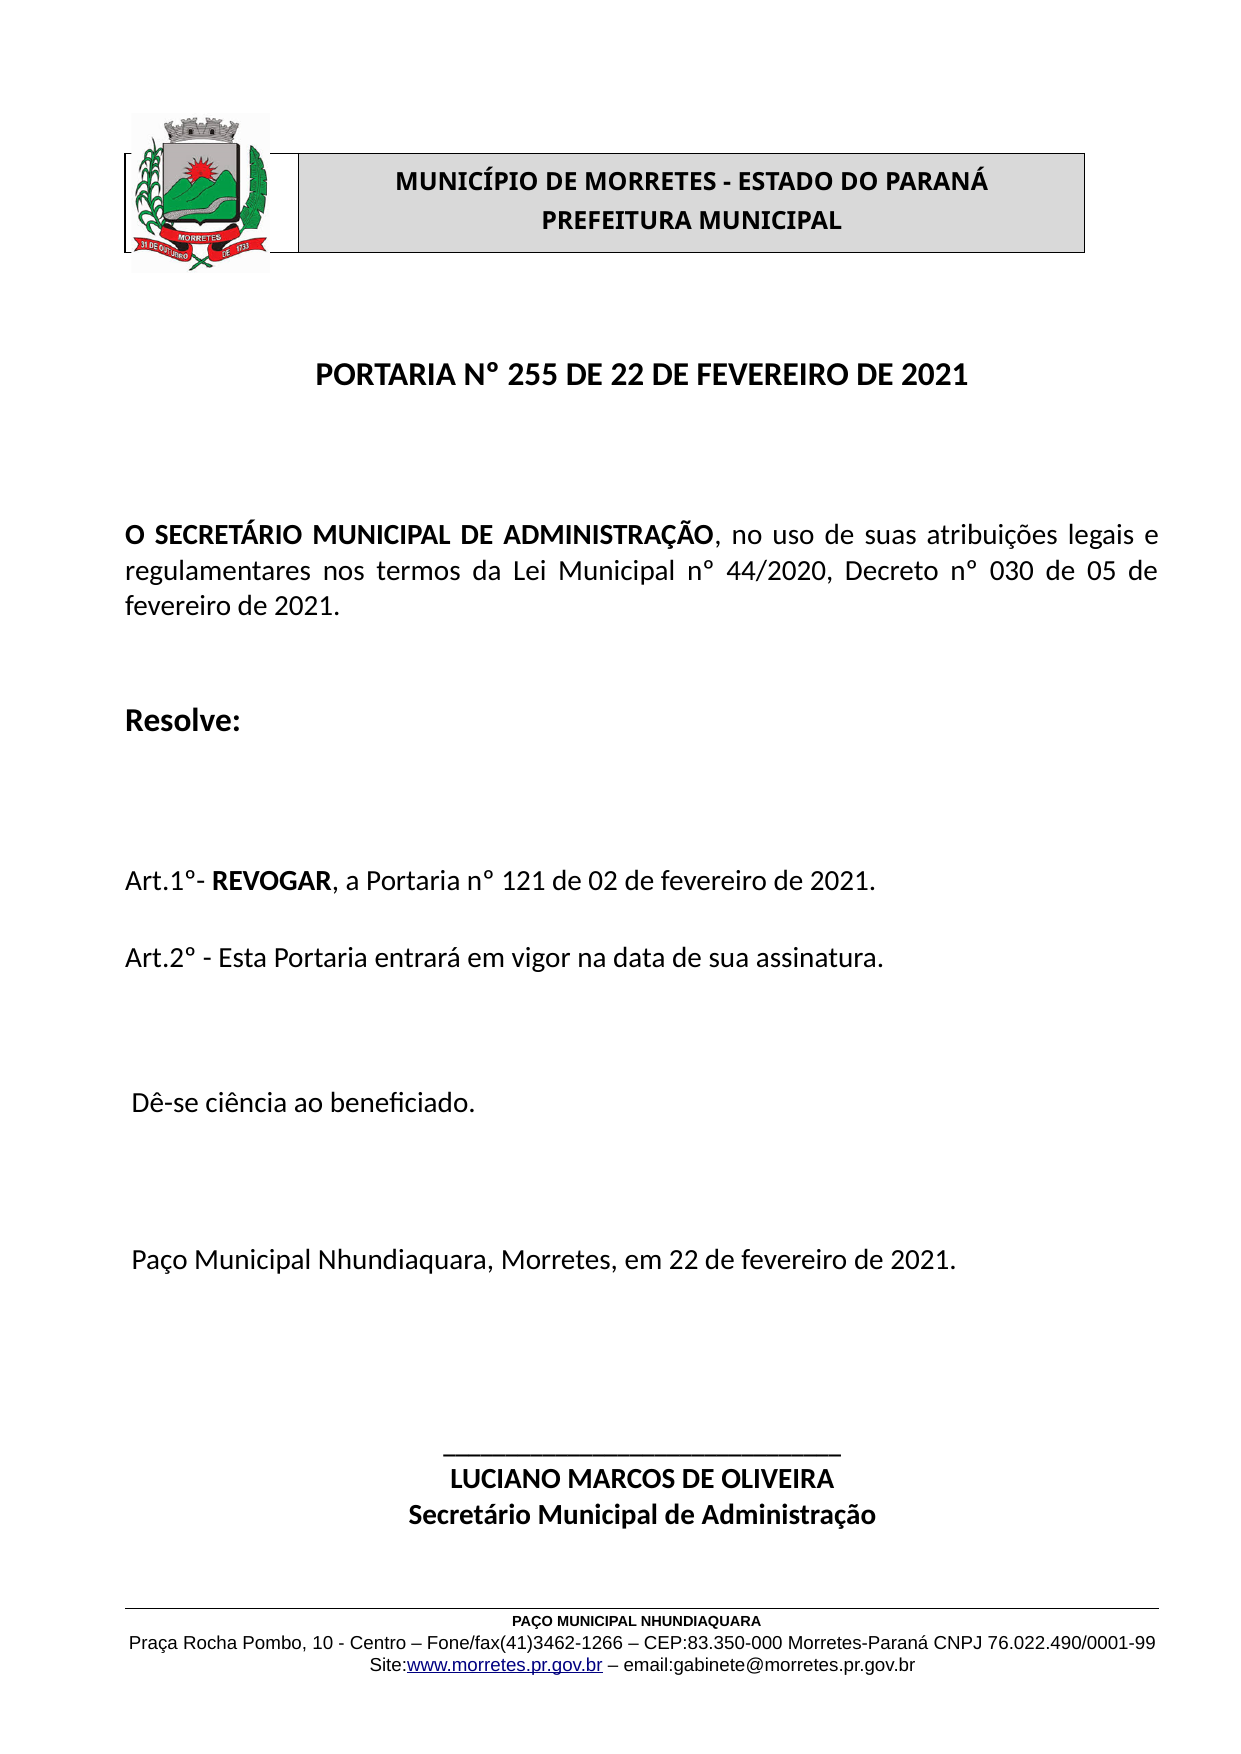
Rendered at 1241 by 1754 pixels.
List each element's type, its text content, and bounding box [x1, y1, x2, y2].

text Dê-se ciência ao beneficiado. [125, 1084, 1159, 1119]
text Art.1º- REVOGAR, a Portaria nº 121 de 02 de fevereiro de 2021. [125, 862, 1159, 898]
text ________________________________ [125, 1429, 1159, 1460]
text Art.2º - Esta Portaria entrará em vigor na data de sua assinatura. [125, 939, 1159, 974]
text PORTARIA Nº 255 DE 22 DE FEVEREIRO DE 2021 [125, 353, 1159, 394]
text Resolve: [125, 699, 1159, 740]
text O SECRETÁRIO MUNICIPAL DE ADMINISTRAÇÃO, no uso de suas atribuições legais e regulamentares nos termos da Lei Municipal nº 44/2020, Decreto nº 030 de 05 de fevereiro de 2021. [125, 516, 1159, 623]
text Secretário Municipal de Administração [125, 1496, 1159, 1531]
text LUCIANO MARCOS DE OLIVEIRA [125, 1460, 1159, 1496]
text Paço Municipal Nhundiaquara, Morretes, em 22 de fevereiro de 2021. [125, 1241, 1159, 1277]
